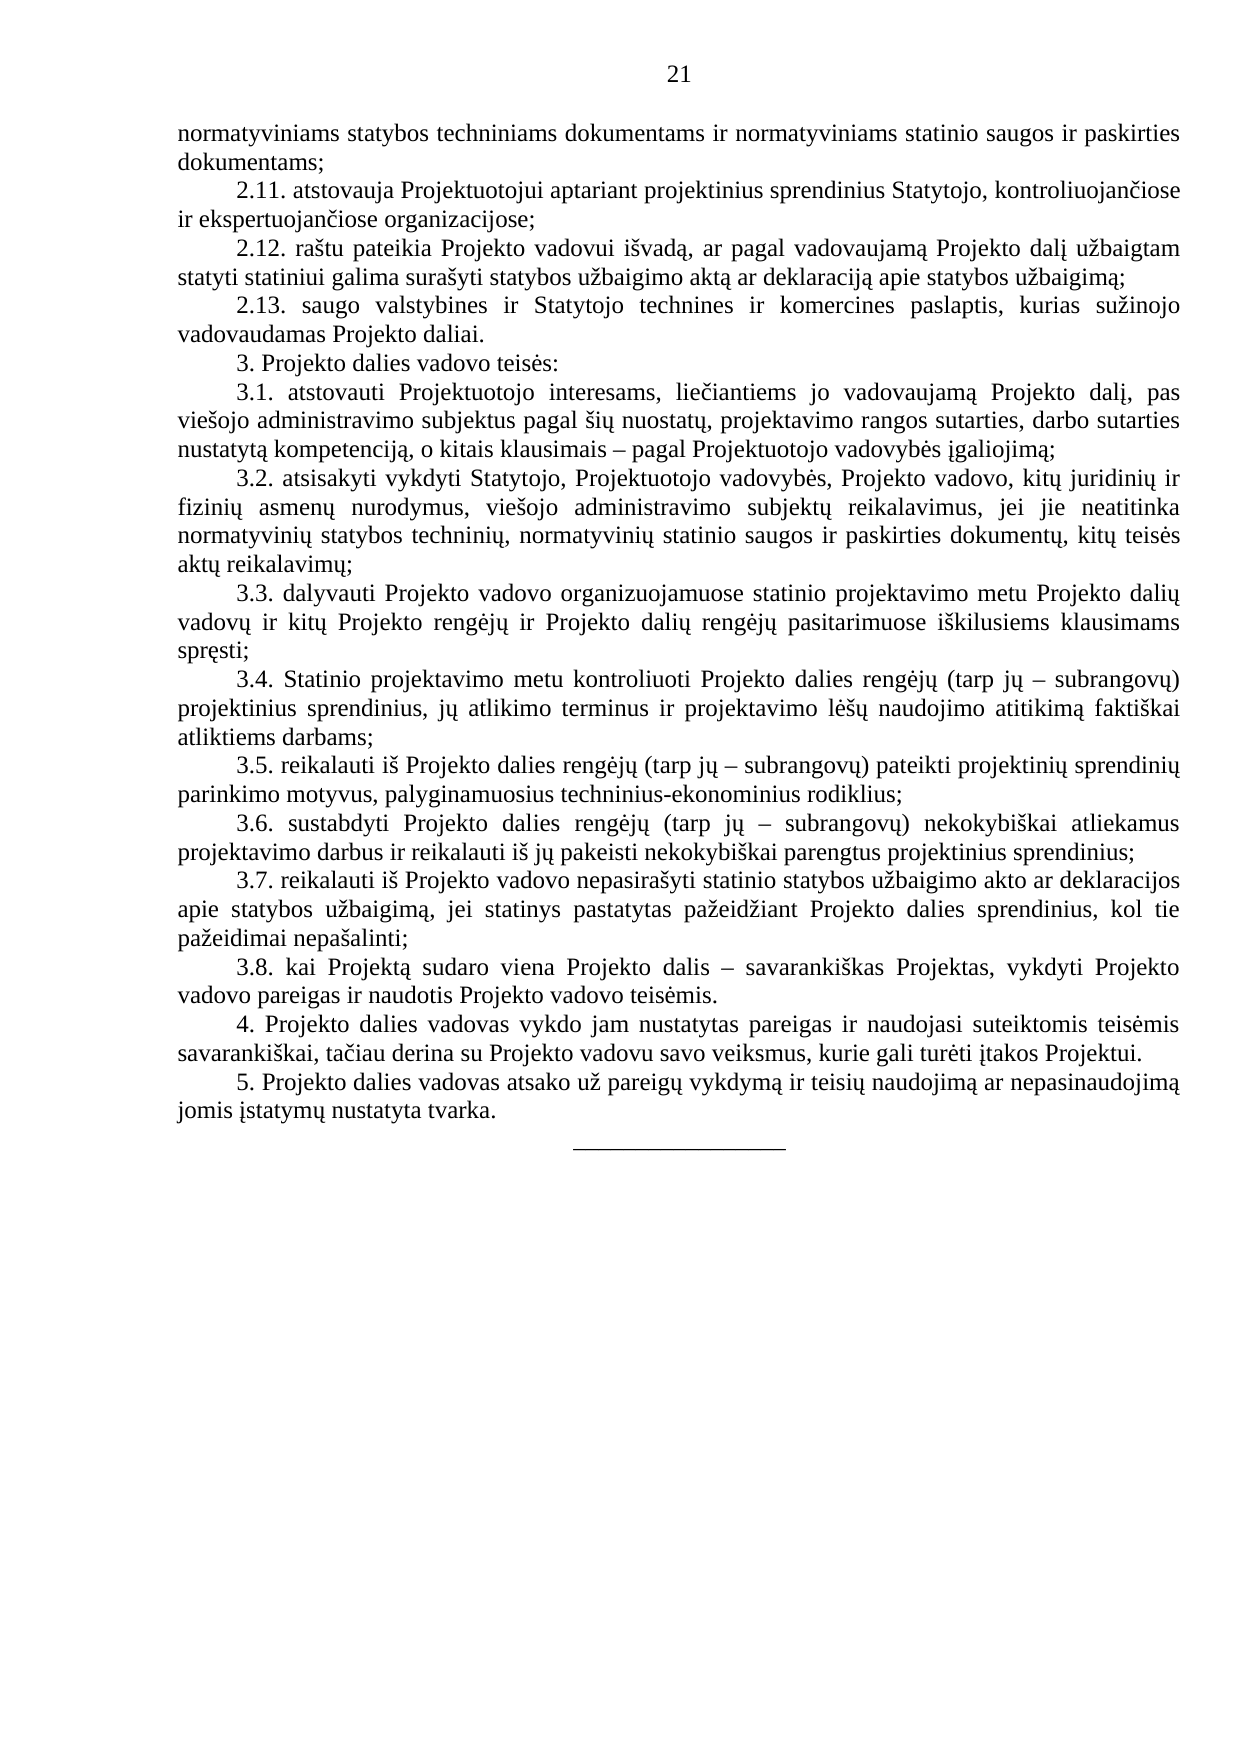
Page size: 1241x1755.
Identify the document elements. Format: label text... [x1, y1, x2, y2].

text _________________ [177, 1124, 1181, 1153]
text 4. Projekto dalies vadovas vykdo jam nustatytas pareigas ir naudojasi suteiktomis teisėmis savarankiškai, tačiau derina su Projekto vadovu savo veiksmus, kurie gali turėti įtakos Projektui. [177, 1009, 1181, 1067]
text 3.3. dalyvauti Projekto vadovo organizuojamuose statinio projektavimo metu Projekto dalių vadovų ir kitų Projekto rengėjų ir Projekto dalių rengėjų pasitarimuose iškilusiems klausimams spręsti; [177, 578, 1181, 664]
text 3.5. reikalauti iš Projekto dalies rengėjų (tarp jų – subrangovų) pateikti projektinių sprendinių parinkimo motyvus, palyginamuosius techninius-ekonominius rodiklius; [177, 751, 1181, 808]
text 3.7. reikalauti iš Projekto vadovo nepasirašyti statinio statybos užbaigimo akto ar deklaracijos apie statybos užbaigimą, jei statinys pastatytas pažeidžiant Projekto dalies sprendinius, kol tie pažeidimai nepašalinti; [177, 866, 1181, 952]
text 3.1. atstovauti Projektuotojo interesams, liečiantiems jo vadovaujamą Projekto dalį, pas viešojo administravimo subjektus pagal šių nuostatų, projektavimo rangos sutarties, darbo sutarties nustatytą kompetenciją, o kitais klausimais – pagal Projektuotojo vadovybės įgaliojimą; [177, 377, 1181, 463]
text 2.12. raštu pateikia Projekto vadovui išvadą, ar pagal vadovaujamą Projekto dalį užbaigtam statyti statiniui galima surašyti statybos užbaigimo aktą ar deklaraciją apie statybos užbaigimą; [177, 233, 1181, 291]
text normatyviniams statybos techniniams dokumentams ir normatyviniams statinio saugos ir paskirties dokumentams; [177, 118, 1181, 176]
text 3.6. sustabdyti Projekto dalies rengėjų (tarp jų – subrangovų) nekokybiškai atliekamus projektavimo darbus ir reikalauti iš jų pakeisti nekokybiškai parengtus projektinius sprendinius; [177, 808, 1181, 866]
text 3. Projekto dalies vadovo teisės: [177, 348, 1181, 377]
text 3.4. Statinio projektavimo metu kontroliuoti Projekto dalies rengėjų (tarp jų – subrangovų) projektinius sprendinius, jų atlikimo terminus ir projektavimo lėšų naudojimo atitikimą faktiškai atliktiems darbams; [177, 664, 1181, 751]
text 3.2. atsisakyti vykdyti Statytojo, Projektuotojo vadovybės, Projekto vadovo, kitų juridinių ir fizinių asmenų nurodymus, viešojo administravimo subjektų reikalavimus, jei jie neatitinka normatyvinių statybos techninių, normatyvinių statinio saugos ir paskirties dokumentų, kitų teisės aktų reikalavimų; [177, 463, 1181, 578]
text 2.11. atstovauja Projektuotojui aptariant projektinius sprendinius Statytojo, kontroliuojančiose ir ekspertuojančiose organizacijose; [177, 176, 1181, 233]
text 3.8. kai Projektą sudaro viena Projekto dalis – savarankiškas Projektas, vykdyti Projekto vadovo pareigas ir naudotis Projekto vadovo teisėmis. [177, 952, 1181, 1009]
text 5. Projekto dalies vadovas atsako už pareigų vykdymą ir teisių naudojimą ar nepasinaudojimą jomis įstatymų nustatyta tvarka. [177, 1067, 1181, 1124]
text 2.13. saugo valstybines ir Statytojo technines ir komercines paslaptis, kurias sužinojo vadovaudamas Projekto daliai. [177, 291, 1181, 348]
